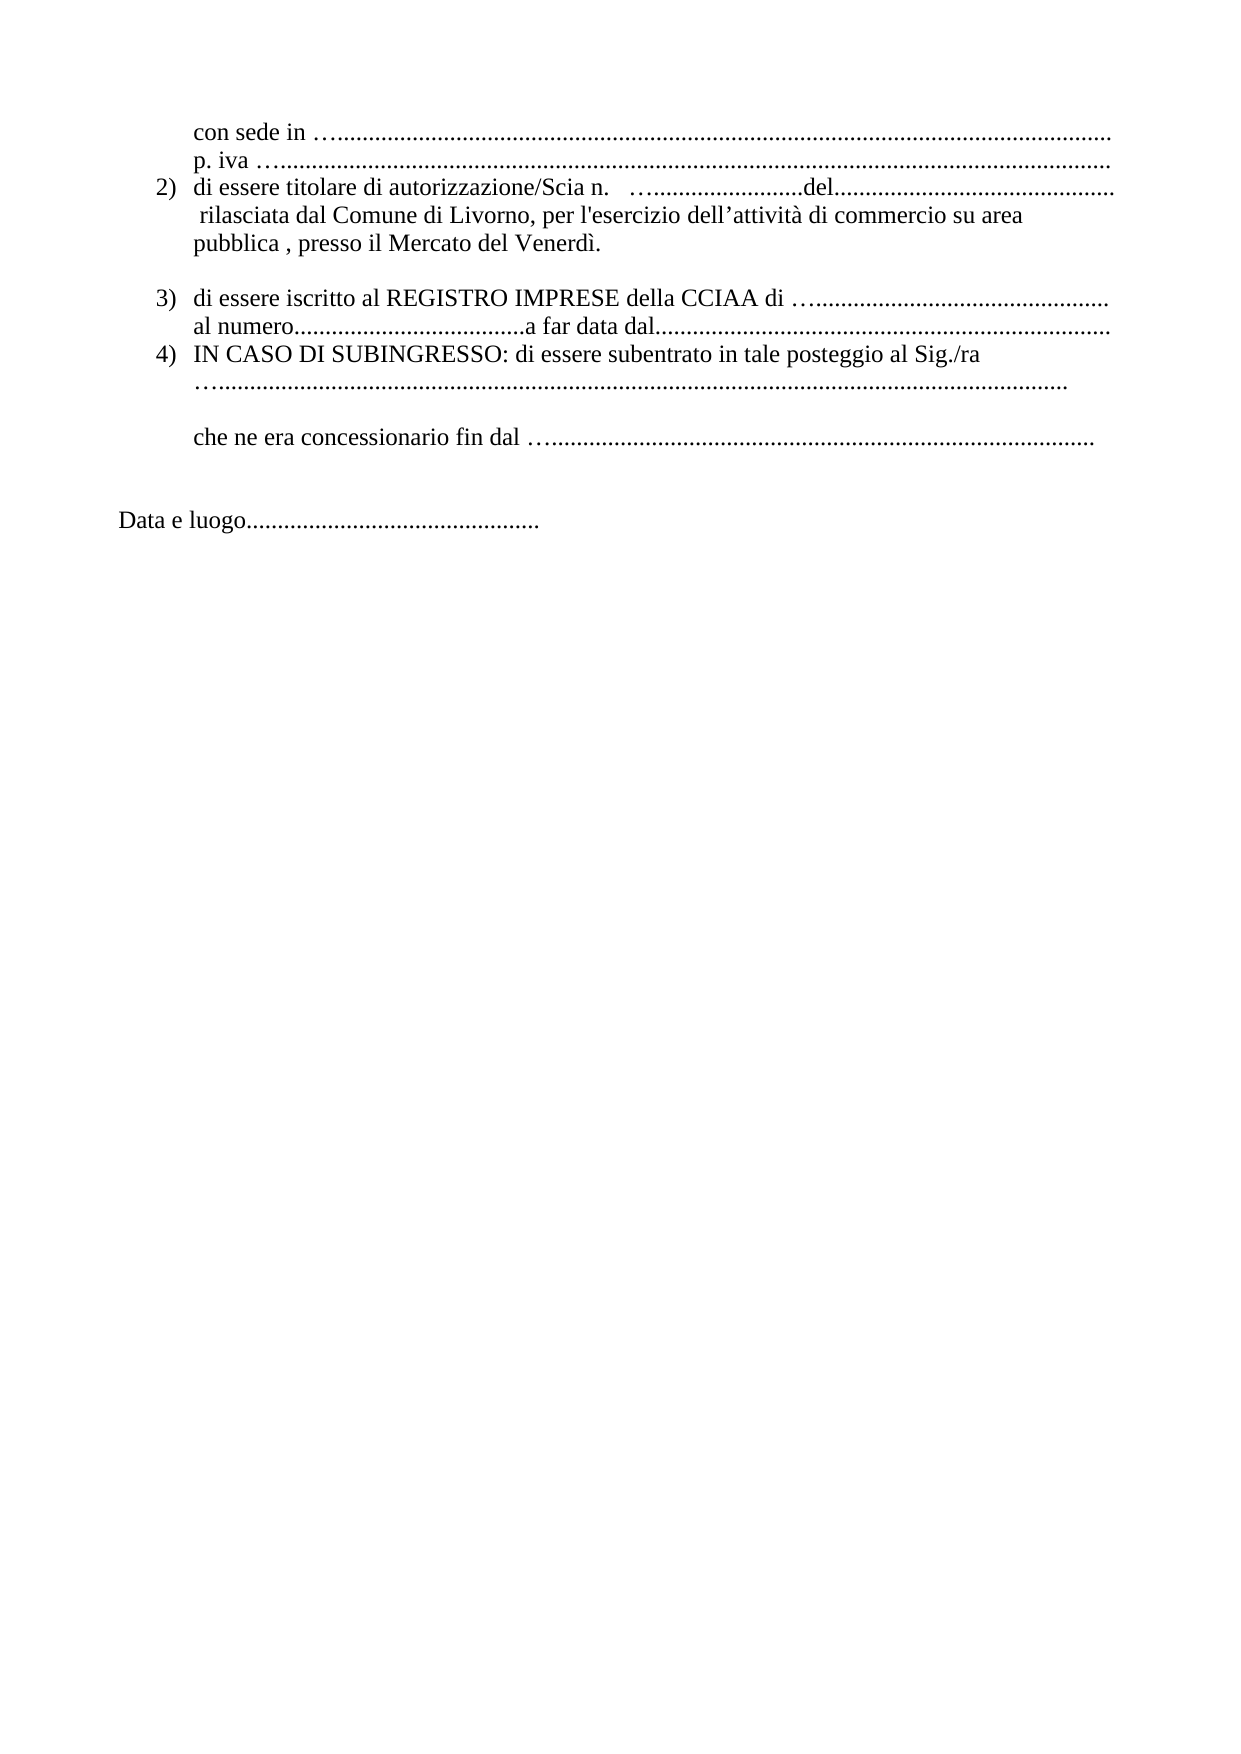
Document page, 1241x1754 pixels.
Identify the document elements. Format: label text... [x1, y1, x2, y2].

list al numero.....................................a far data dal......................................................................... [156, 312, 1122, 340]
list che ne era concessionario fin dal …....................................................................................... [156, 423, 1122, 451]
list di essere titolare di autorizzazione/Scia n. …........................del............................................. [156, 173, 1122, 201]
list con sede in …............................................................................................................................ [156, 118, 1122, 146]
list p. iva …..................................................................................................................................... [156, 146, 1122, 173]
list IN CASO DI SUBINGRESSO: di essere subentrato in tale posteggio al Sig./ra …........................................................................................................................................ [156, 340, 1122, 395]
text Data e luogo............................................... [118, 506, 1122, 534]
list rilasciata dal Comune di Livorno, per l'esercizio dell’attività di commercio su area pubblica , presso il Mercato del Venerdì. [156, 201, 1122, 257]
list di essere iscritto al REGISTRO IMPRESE della CCIAA di …............................................... [156, 284, 1122, 312]
